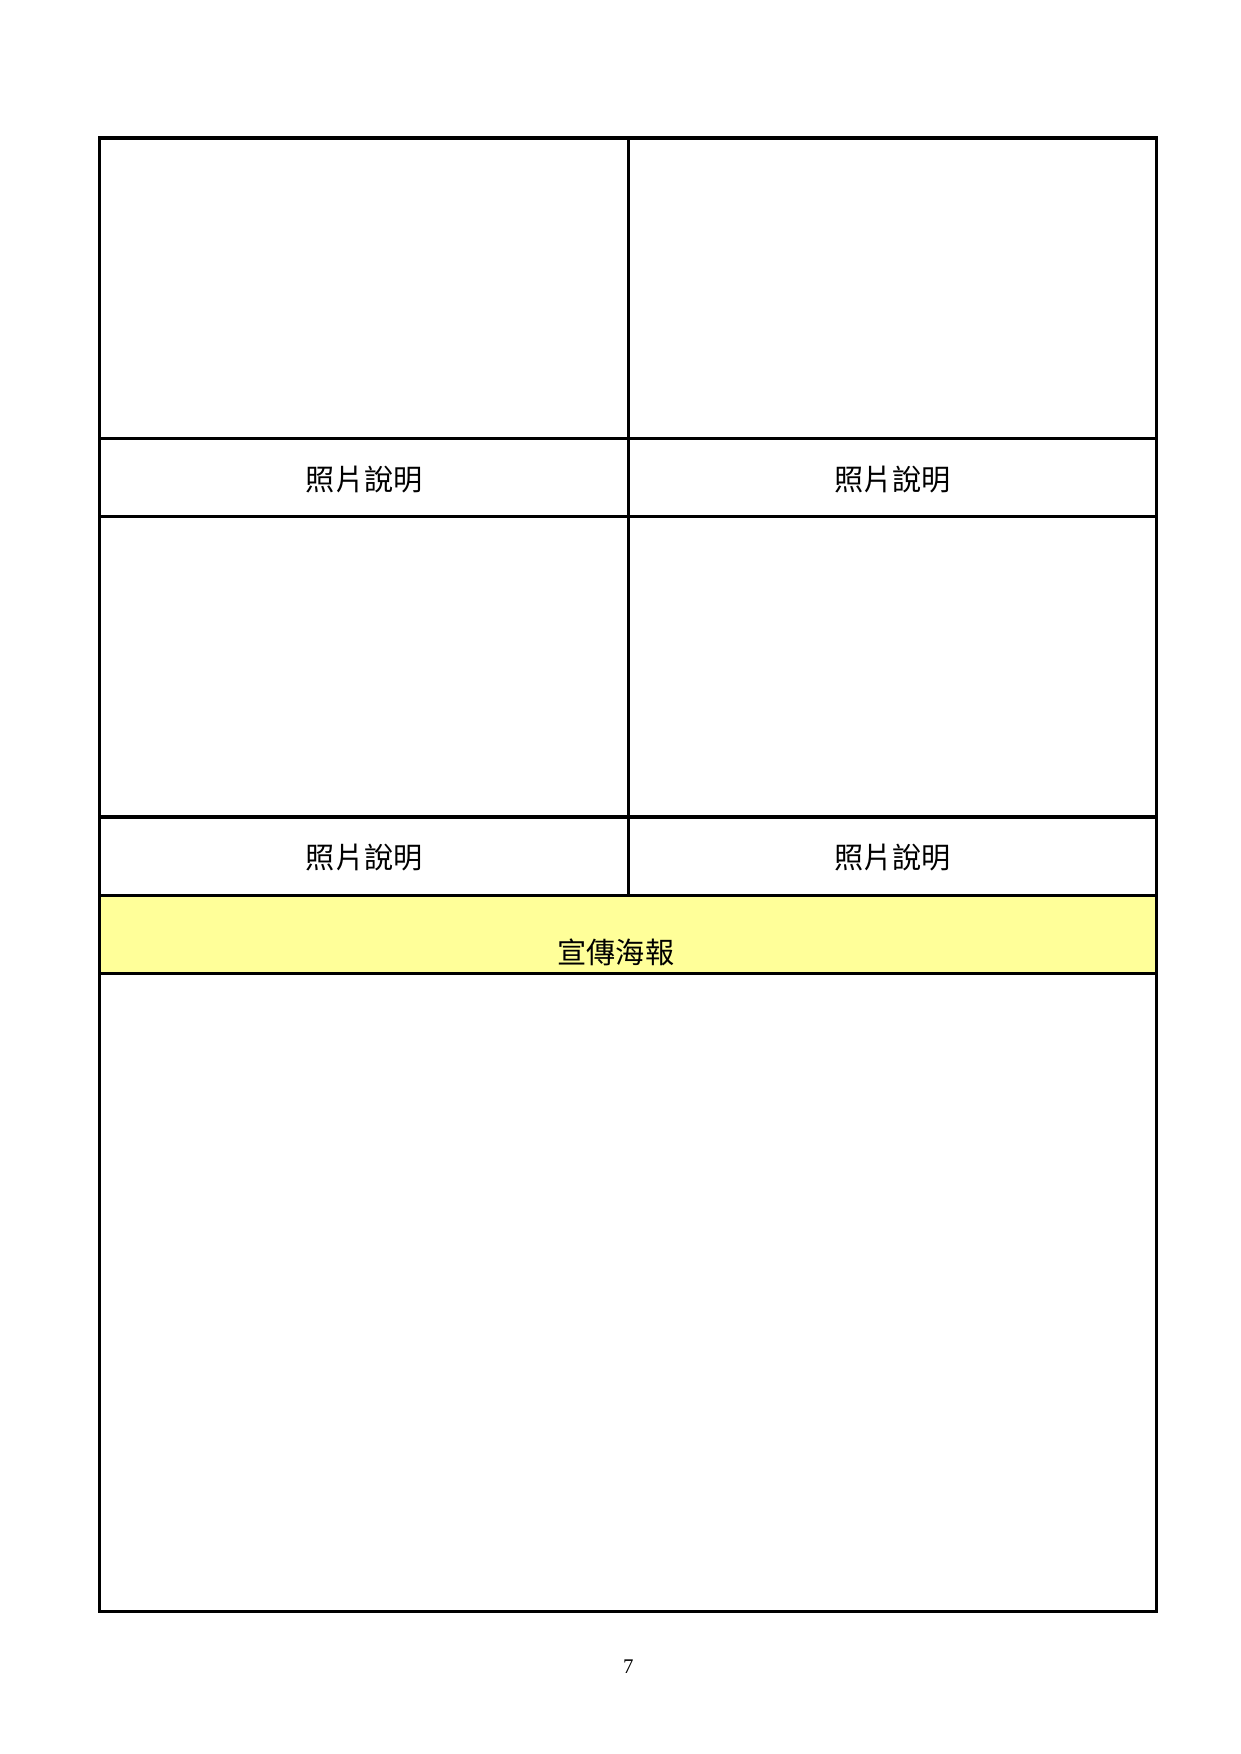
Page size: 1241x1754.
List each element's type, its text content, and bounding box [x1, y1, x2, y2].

table_cell 照片說明 [101, 819, 627, 893]
table_cell 照片說明 [630, 440, 1155, 515]
table_cell [101, 140, 627, 437]
table_cell 照片說明 [630, 819, 1155, 893]
table_cell 照片說明 [101, 440, 627, 515]
table_cell 宣傳海報 [101, 897, 1155, 972]
table_cell [101, 518, 627, 815]
table_cell [630, 140, 1155, 437]
table_cell [101, 975, 1155, 1610]
table_cell [630, 518, 1155, 815]
